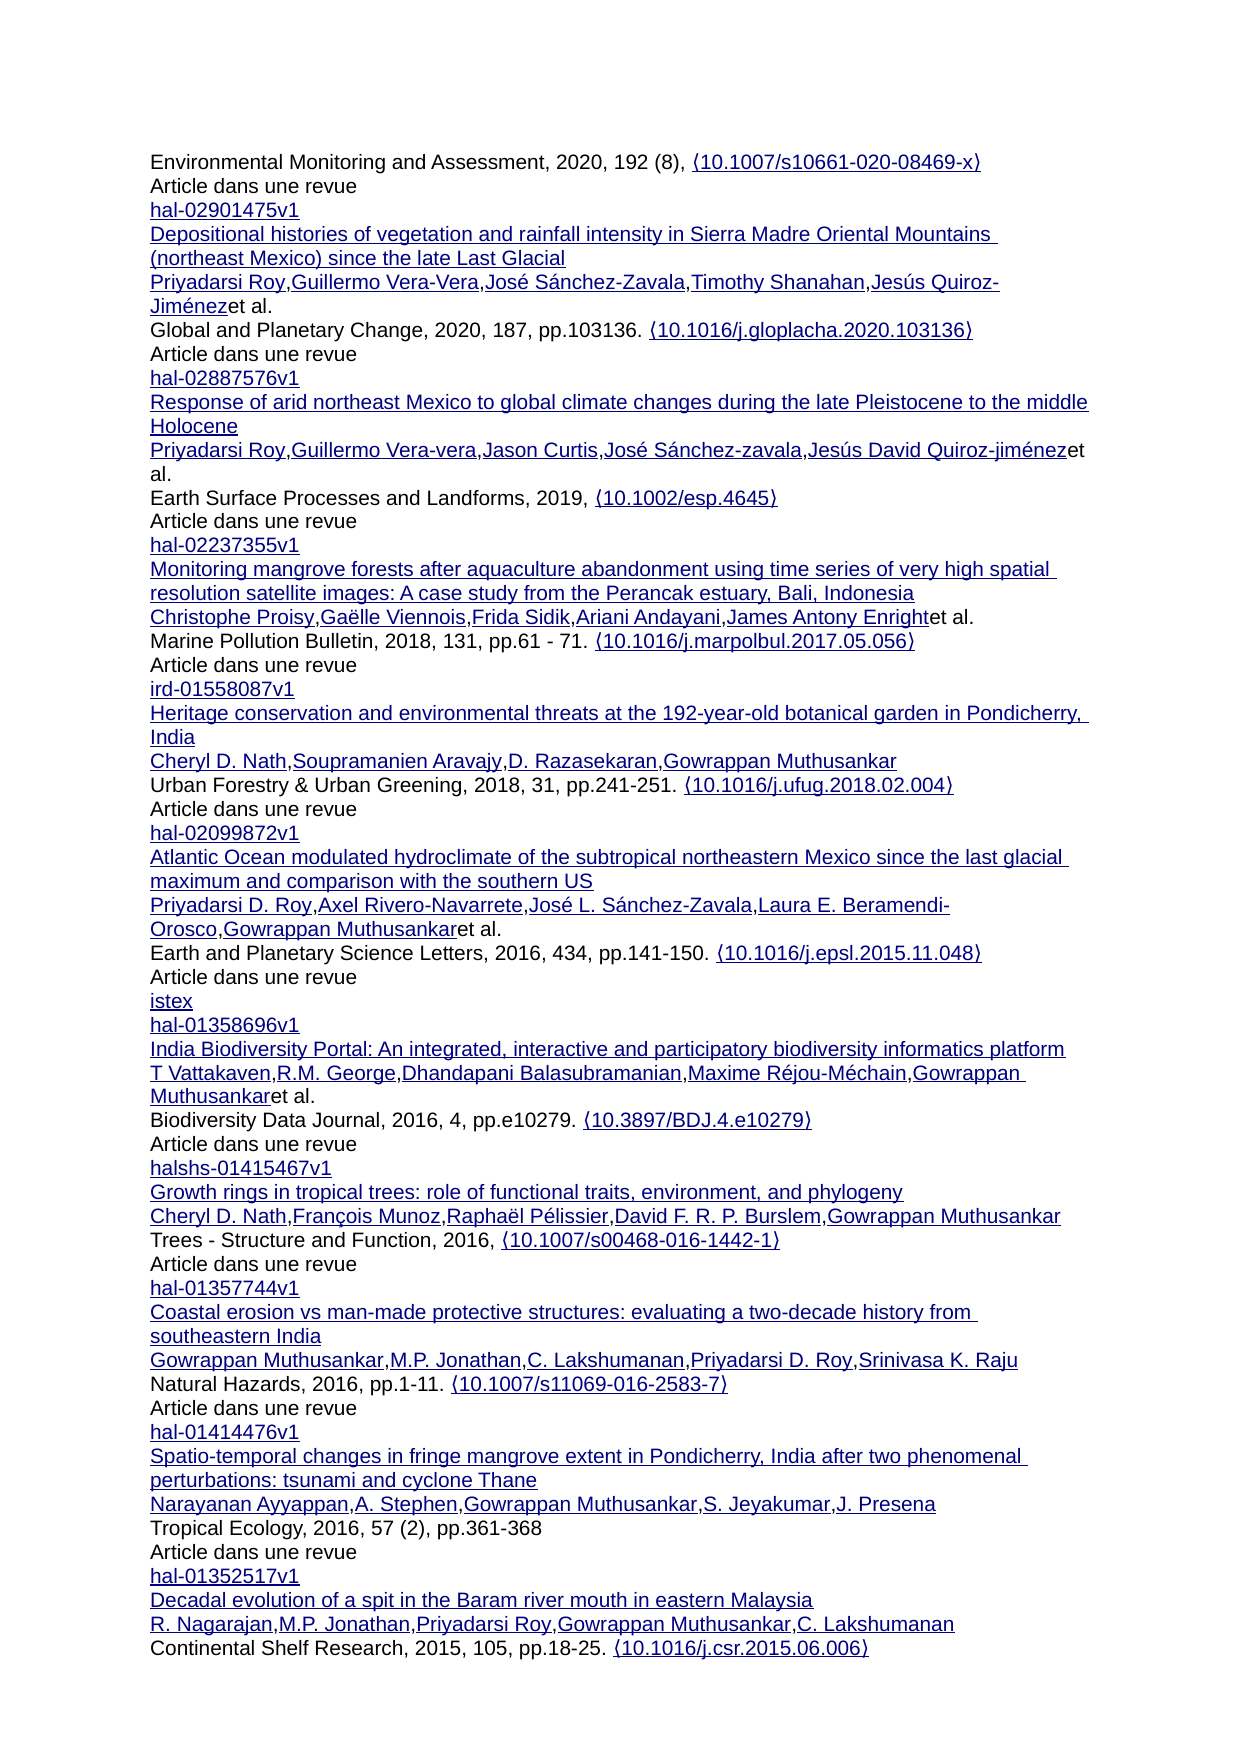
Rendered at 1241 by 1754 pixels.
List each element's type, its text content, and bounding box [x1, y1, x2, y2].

table_cell Growth rings in tropical trees: role of functional traits, environment, and phylogeny Cheryl D. Nath,François Munoz,Raphaël Pélissier,David F. R. P. Burslem,Gowrappan Muthusankar Trees - Structure and Function, 2016, ⟨10.1007/s00468-016-1442-1⟩ Article dans une revue hal-01357744v1 [150, 1180, 1090, 1300]
table_cell Coastal erosion vs man-made protective structures: evaluating a two-decade history from southeastern India Gowrappan Muthusankar,M.P. Jonathan,C. Lakshumanan,Priyadarsi D. Roy,Srinivasa K. Raju Natural Hazards, 2016, pp.1-11. ⟨10.1007/s11069-016-2583-7⟩ Article dans une revue hal-01414476v1 [150, 1300, 1090, 1444]
table_cell Spatio-temporal changes in fringe mangrove extent in Pondicherry, India after two phenomenal perturbations: tsunami and cyclone Thane Narayanan Ayyappan,A. Stephen,Gowrappan Muthusankar,S. Jeyakumar,J. Presena Tropical Ecology, 2016, 57 (2), pp.361-368 Article dans une revue hal-01352517v1 [150, 1444, 1090, 1587]
table_cell Environmental Monitoring and Assessment, 2020, 192 (8), ⟨10.1007/s10661-020-08469-x⟩ Article dans une revue hal-02901475v1 [150, 150, 1090, 222]
table_cell Atlantic Ocean modulated hydroclimate of the subtropical northeastern Mexico since the last glacial maximum and comparison with the southern US Priyadarsi D. Roy,Axel Rivero-Navarrete,José L. Sánchez-Zavala,Laura E. Beramendi-Orosco,Gowrappan Muthusankaret al. Earth and Planetary Science Letters, 2016, 434, pp.141-150. ⟨10.1016/j.epsl.2015.11.048⟩ Article dans une revue istex hal-01358696v1 [150, 845, 1090, 1036]
table_cell India Biodiversity Portal: An integrated, interactive and participatory biodiversity informatics platform T Vattakaven,R.M. George,Dhandapani Balasubramanian,Maxime Réjou-Méchain,Gowrappan Muthusankaret al. Biodiversity Data Journal, 2016, 4, pp.e10279. ⟨10.3897/BDJ.4.e10279⟩ Article dans une revue halshs-01415467v1 [150, 1036, 1090, 1180]
table_cell Decadal evolution of a spit in the Baram river mouth in eastern Malaysia R. Nagarajan,M.P. Jonathan,Priyadarsi Roy,Gowrappan Muthusankar,C. Lakshumanan Continental Shelf Research, 2015, 105, pp.18-25. ⟨10.1016/j.csr.2015.06.006⟩ [150, 1588, 1090, 1659]
table_cell Heritage conservation and environmental threats at the 192-year-old botanical garden in Pondicherry, India Cheryl D. Nath,Soupramanien Aravajy,D. Razasekaran,Gowrappan Muthusankar Urban Forestry & Urban Greening, 2018, 31, pp.241-251. ⟨10.1016/j.ufug.2018.02.004⟩ Article dans une revue hal-02099872v1 [150, 701, 1090, 845]
table_cell Depositional histories of vegetation and rainfall intensity in Sierra Madre Oriental Mountains (northeast Mexico) since the late Last Glacial Priyadarsi Roy,Guillermo Vera-Vera,José Sánchez-Zavala,Timothy Shanahan,Jesús Quiroz-Jiménezet al. Global and Planetary Change, 2020, 187, pp.103136. ⟨10.1016/j.gloplacha.2020.103136⟩ Article dans une revue hal-02887576v1 [150, 222, 1090, 389]
table_cell Response of arid northeast Mexico to global climate changes during the late Pleistocene to the middle Holocene Priyadarsi Roy,Guillermo Vera‐vera,Jason Curtis,José Sánchez‐zavala,Jesús David Quiroz‐jiménezet al. Earth Surface Processes and Landforms, 2019, ⟨10.1002/esp.4645⟩ Article dans une revue hal-02237355v1 [150, 390, 1090, 557]
table_cell Monitoring mangrove forests after aquaculture abandonment using time series of very high spatial resolution satellite images: A case study from the Perancak estuary, Bali, Indonesia Christophe Proisy,Gaëlle Viennois,Frida Sidik,Ariani Andayani,James Antony Enrightet al. Marine Pollution Bulletin, 2018, 131, pp.61 - 71. ⟨10.1016/j.marpolbul.2017.05.056⟩ Article dans une revue ird-01558087v1 [150, 557, 1090, 701]
